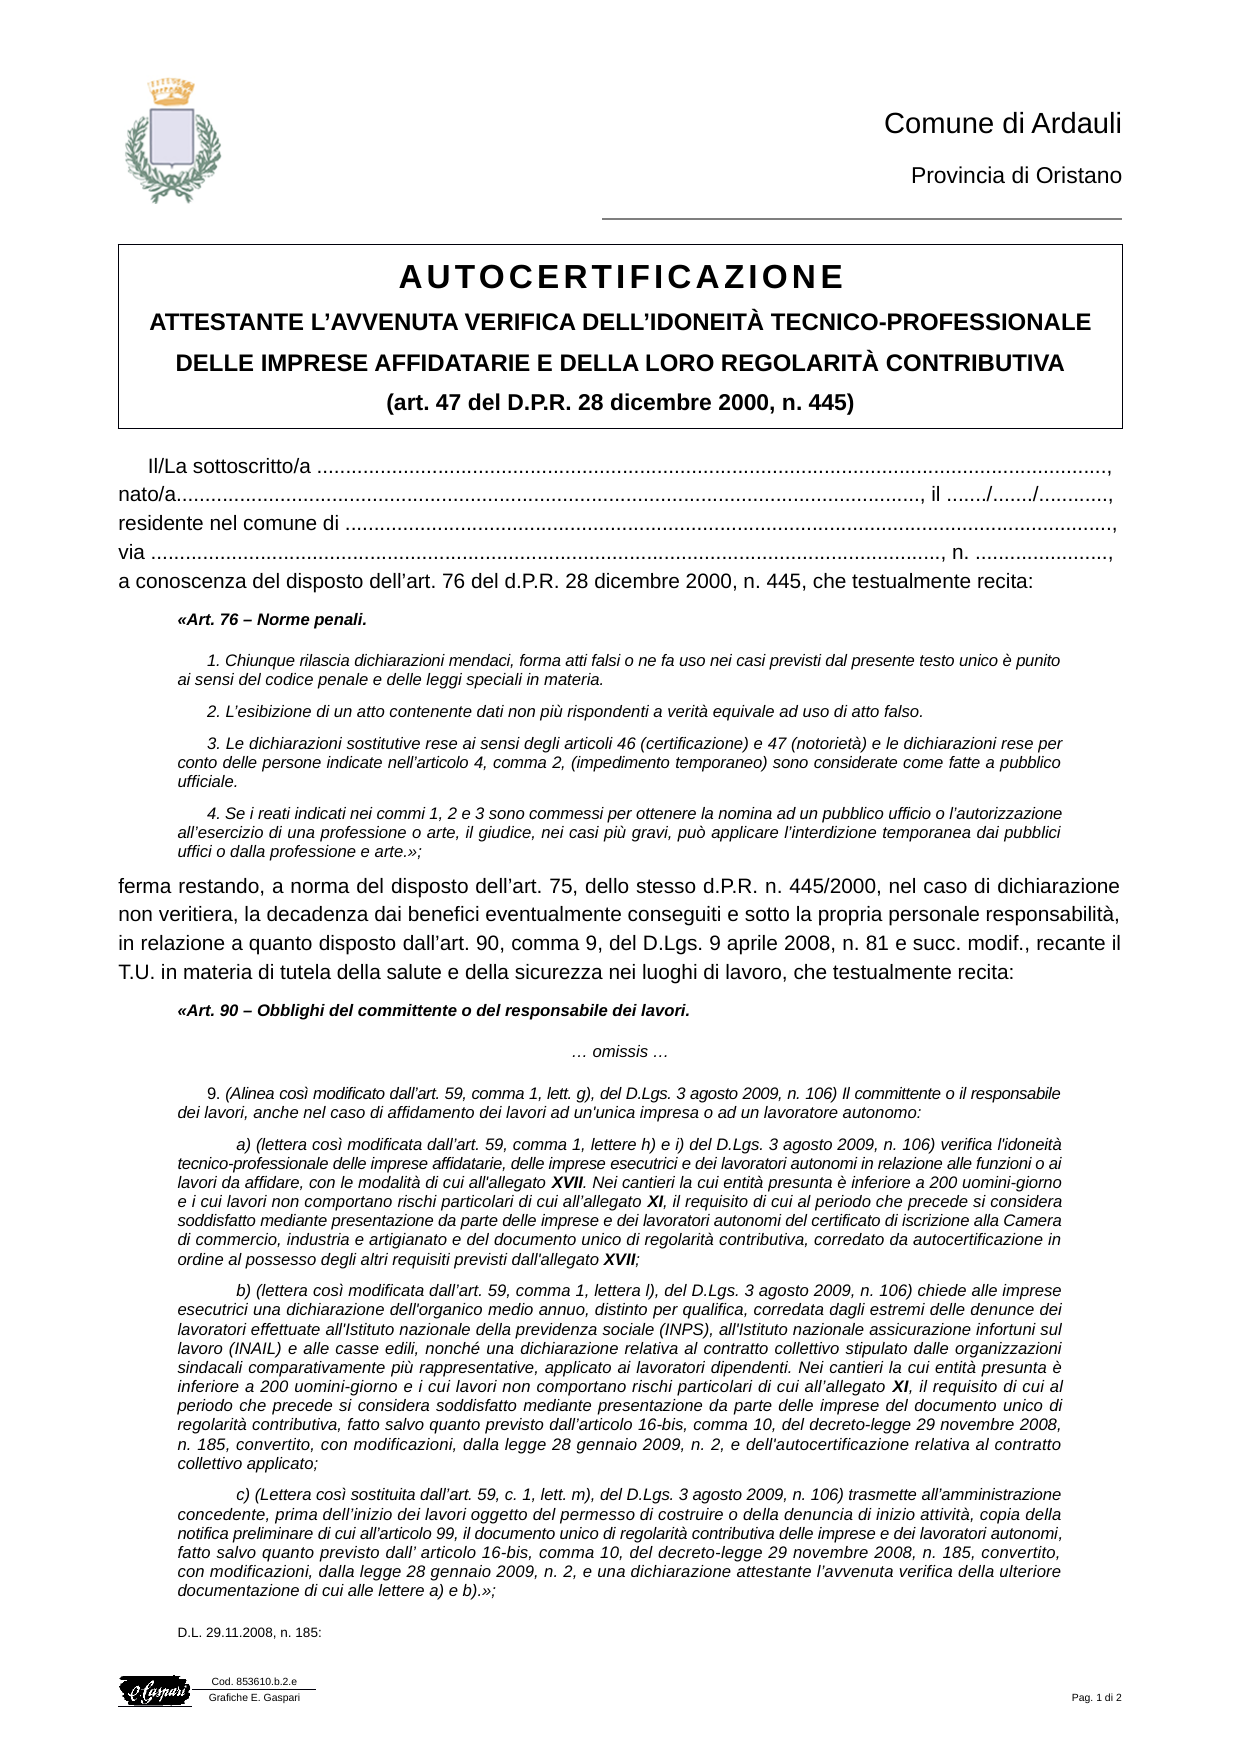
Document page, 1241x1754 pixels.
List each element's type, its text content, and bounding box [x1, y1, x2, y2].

text Il/La sottoscritto/a ........................................................................................................................................., nato/a................................................................................................................................., il ......./......./............, residente nel comune di ....................................................................................................................................., via ........................................................................................................................................., n. ......................., a conoscenza del disposto dell’art. 76 del d.P.R. 28 dicembre 2000, n. 445, che testualmente recita: [118, 453, 1122, 592]
text c) (Lettera così sostituita dall’art. 59, c. 1, lett. m), del D.Lgs. 3 agosto 2009, n. 106) trasmette all’amministrazione concedente, prima dell’inizio dei lavori oggetto del permesso di costruire o della denuncia di inizio attività, copia della notifica preliminare di cui all’articolo 99, il documento unico di regolarità contributiva delle imprese e dei lavoratori autonomi, fatto salvo quanto previsto dall’ articolo 16-bis, comma 10, del decreto-legge 29 novembre 2008, n. 185, convertito, con modificazioni, dalla legge 28 gennaio 2009, n. 2, e una dichiarazione attestante l’avvenuta verifica della ulteriore documentazione di cui alle lettere a) e b).»; [177, 1485, 1063, 1600]
text 4. Se i reati indicati nei commi 1, 2 e 3 sono commessi per ottenere la nomina ad un pubblico ufficio o l’autorizzazione all’esercizio di una professione o arte, il giudice, nei casi più gravi, può applicare l’interdizione temporanea dai pubblici uffici o dalla professione e arte.»; [177, 803, 1063, 861]
text Comune di Ardauli [118, 106, 1122, 140]
picture [122, 140, 224, 162]
text a) (lettera così modificata dall’art. 59, comma 1, lettere h) e i) del D.Lgs. 3 agosto 2009, n. 106) verifica l'idoneità tecnico-professionale delle imprese affidatarie, delle imprese esecutrici e dei lavoratori autonomi in relazione alle funzioni o ai lavori da affidare, con le modalità di cui all'allegato XVII. Nei cantieri la cui entità presunta è inferiore a 200 uomini-giorno e i cui lavori non comportano rischi particolari di cui all’allegato XI, il requisito di cui al periodo che precede si considera soddisfatto mediante presentazione da parte delle imprese e dei lavoratori autonomi del certificato di iscrizione alla Camera di commercio, industria e artigianato e del documento unico di regolarità contributiva, corredato da autocertificazione in ordine al possesso degli altri requisiti previsti dall'allegato XVII; [177, 1134, 1063, 1268]
text «Art. 90 – Obblighi del committente o del responsabile dei lavori. [177, 1001, 1063, 1020]
text Provincia di Oristano [118, 162, 1122, 188]
picture [122, 188, 224, 204]
text 2. L’esibizione di un atto contenente dati non più rispondenti a verità equivale ad uso di atto falso. [177, 702, 1063, 721]
subtitle … omissis … [177, 1042, 1063, 1061]
text 1. Chiunque rilascia dichiarazioni mendaci, forma atti falsi o ne fa uso nei casi previsti dal presente testo unico è punito ai sensi del codice penale e delle leggi speciali in materia. [177, 651, 1063, 689]
text D.L. 29.11.2008, n. 185: [177, 1625, 1122, 1641]
text ferma restando, a norma del disposto dell’art. 75, dello stesso d.P.R. n. 445/2000, nel caso di dichiarazione non veritiera, la decadenza dai benefici eventualmente conseguiti e sotto la propria personale responsabilità, in relazione a quanto disposto dall’art. 90, comma 9, del D.Lgs. 9 aprile 2008, n. 81 e succ. modif., recante il T.U. in materia di tutela della salute e della sicurezza nei luoghi di lavoro, che testualmente recita: [118, 873, 1122, 984]
text 3. Le dichiarazioni sostitutive rese ai sensi degli articoli 46 (certificazione) e 47 (notorietà) e le dichiarazioni rese per conto delle persone indicate nell’articolo 4, comma 2, (impedimento temporaneo) sono considerate come fatte a pubblico ufficiale. [177, 733, 1063, 791]
picture [122, 75, 224, 106]
table_header AUTOCERTIFICAZIONE ATTESTANTE L’AVVENUTA VERIFICA DELL’IDONEITÀ TECNICO-PROFESSIONALE DELLE IMPRESE AFFIDATARIE E DELLA LORO REGOLARITÀ CONTRIBUTIVA (art. 47 del D.P.R. 28 dicembre 2000, n. 445) [119, 245, 1122, 427]
picture [118, 1674, 191, 1706]
text b) (lettera così modificata dall’art. 59, comma 1, lettera l), del D.Lgs. 3 agosto 2009, n. 106) chiede alle imprese esecutrici una dichiarazione dell'organico medio annuo, distinto per qualifica, corredata dagli estremi delle denunce dei lavoratori effettuate all'Istituto nazionale della previdenza sociale (INPS), all'Istituto nazionale assicurazione infortuni sul lavoro (INAIL) e alle casse edili, nonché una dichiarazione relativa al contratto collettivo stipulato dalle organizzazioni sindacali comparativamente più rappresentative, applicato ai lavoratori dipendenti. Nei cantieri la cui entità presunta è inferiore a 200 uomini-giorno e i cui lavori non comportano rischi particolari di cui all’allegato XI, il requisito di cui al periodo che precede si considera soddisfatto mediante presentazione da parte delle imprese del documento unico di regolarità contributiva, fatto salvo quanto previsto dall’articolo 16-bis, comma 10, del decreto-legge 29 novembre 2008, n. 185, convertito, con modificazioni, dalla legge 28 gennaio 2009, n. 2, e dell'autocertificazione relativa al contratto collettivo applicato; [177, 1281, 1063, 1473]
text «Art. 76 – Norme penali. [177, 610, 1063, 629]
text Nell'elenco degli allegati [118, 204, 602, 227]
text 9. (Alinea così modificato dall’art. 59, comma 1, lett. g), del D.Lgs. 3 agosto 2009, n. 106) Il committente o il responsabile dei lavori, anche nel caso di affidamento dei lavori ad un'unica impresa o ad un lavoratore autonomo: [177, 1083, 1063, 1122]
